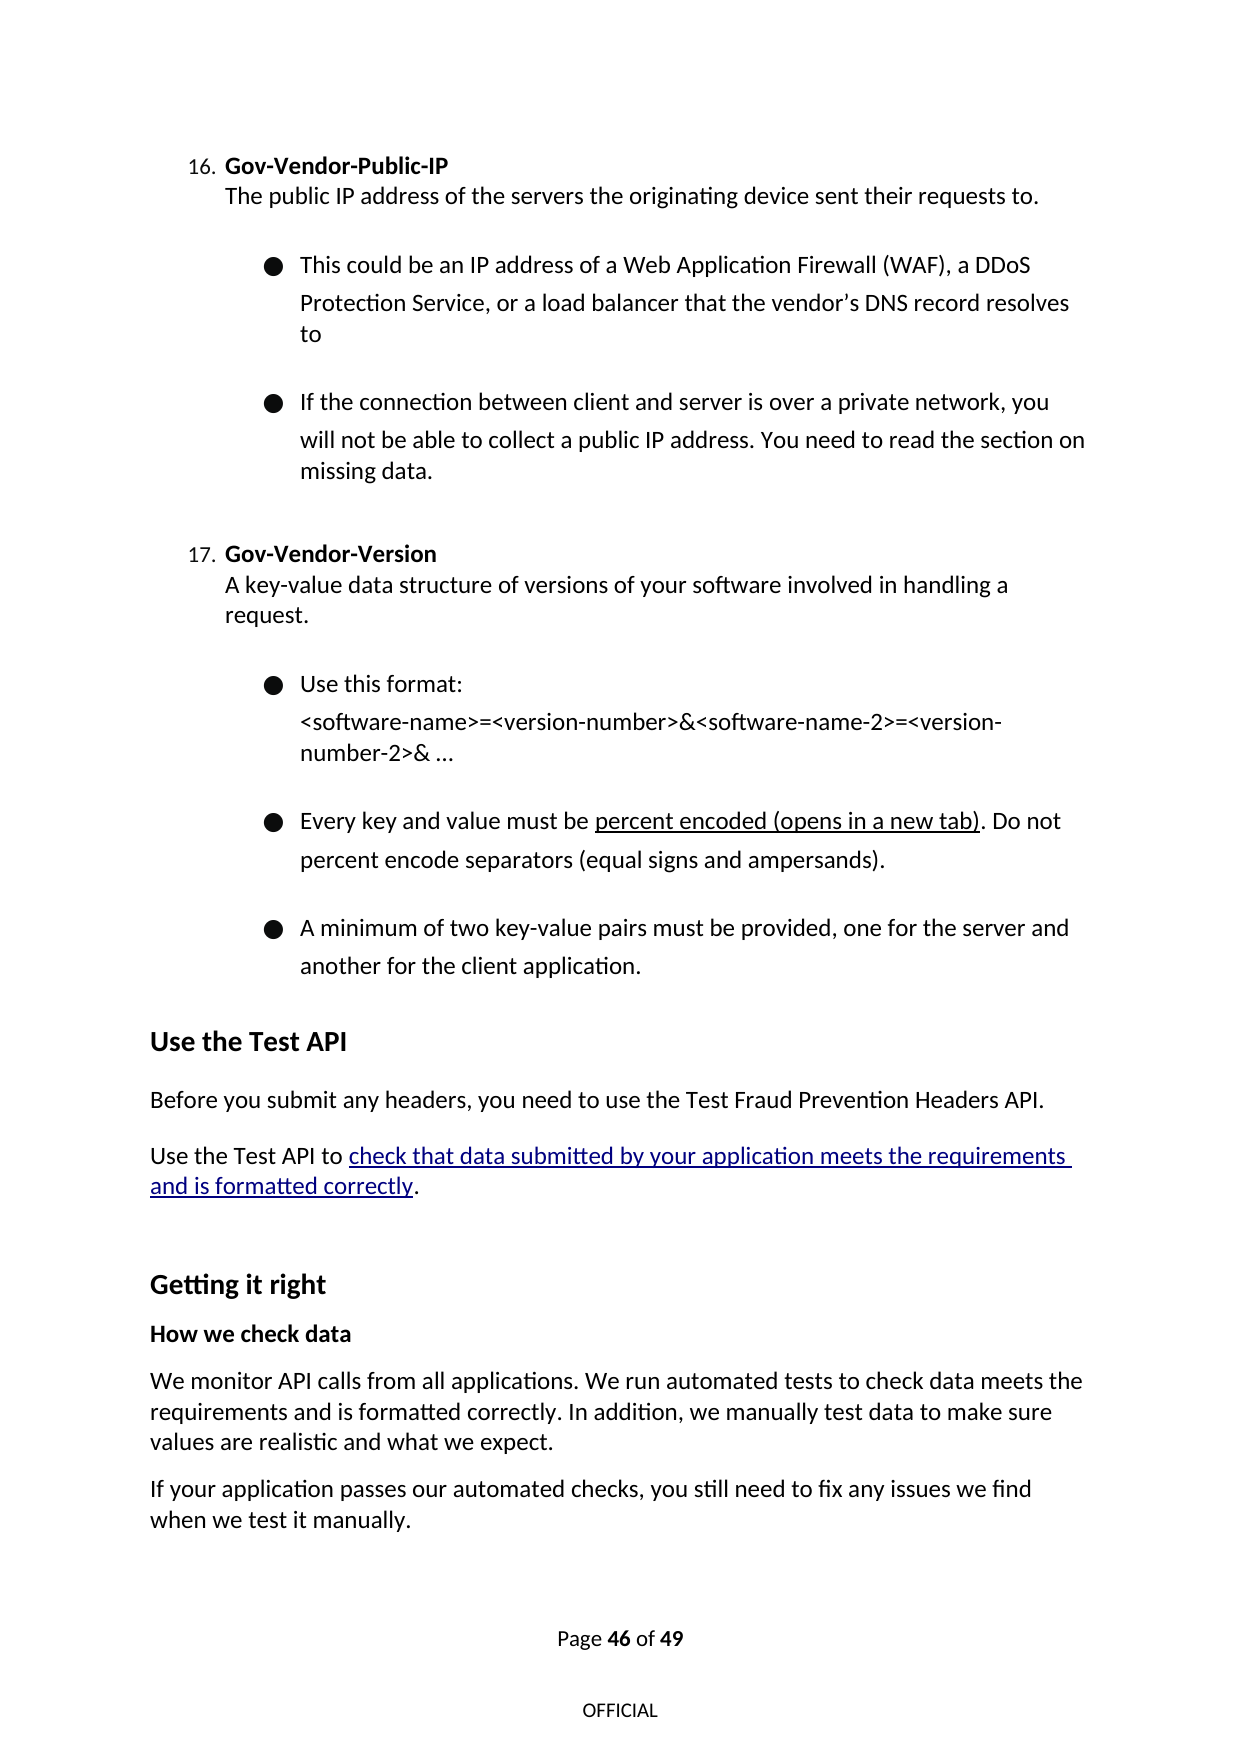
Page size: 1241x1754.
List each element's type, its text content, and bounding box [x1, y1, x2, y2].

text If your application passes our automated checks, you still need to fix any issues we find when we test it manually. [150, 1473, 1090, 1534]
list Use this format: <software-name>=<version-number>&<software-name-2>=<version-number-2>& … [262, 655, 1090, 767]
list Every key and value must be percent encoded (opens in a new tab). Do not percent encode separators (equal signs and ampersands). [262, 792, 1090, 874]
subtitle Use the Test API [150, 1023, 1090, 1058]
list A minimum of two key-value pairs must be provided, one for the server and another for the client application. [262, 899, 1090, 981]
text We monitor API calls from all applications. We run automated tests to check data meets the requirements and is formatted correctly. In addition, we manually test data to make sure values are realistic and what we expect. [150, 1365, 1090, 1457]
text Use the Test API to check that data submitted by your application meets the requirements and is formatted correctly. [150, 1140, 1090, 1201]
list This could be an IP address of a Web Application Firewall (WAF), a DDoS Protection Service, or a load balancer that the vendor’s DNS record resolves to [262, 236, 1090, 348]
text Before you submit any headers, you need to use the Test Fraud Prevention Headers API. [150, 1084, 1090, 1115]
list If the connection between client and server is over a private network, you will not be able to collect a public IP address. You need to read the section on missing data. [262, 373, 1090, 514]
text Getting it right [150, 1266, 1090, 1301]
text How we check data [150, 1318, 1090, 1349]
list Gov-Vendor-Public-IP The public IP address of the servers the originating device sent their requests to. [187, 150, 1090, 211]
list Gov-Vendor-Version A key-value data structure of versions of your software involved in handling a request. [187, 539, 1090, 630]
